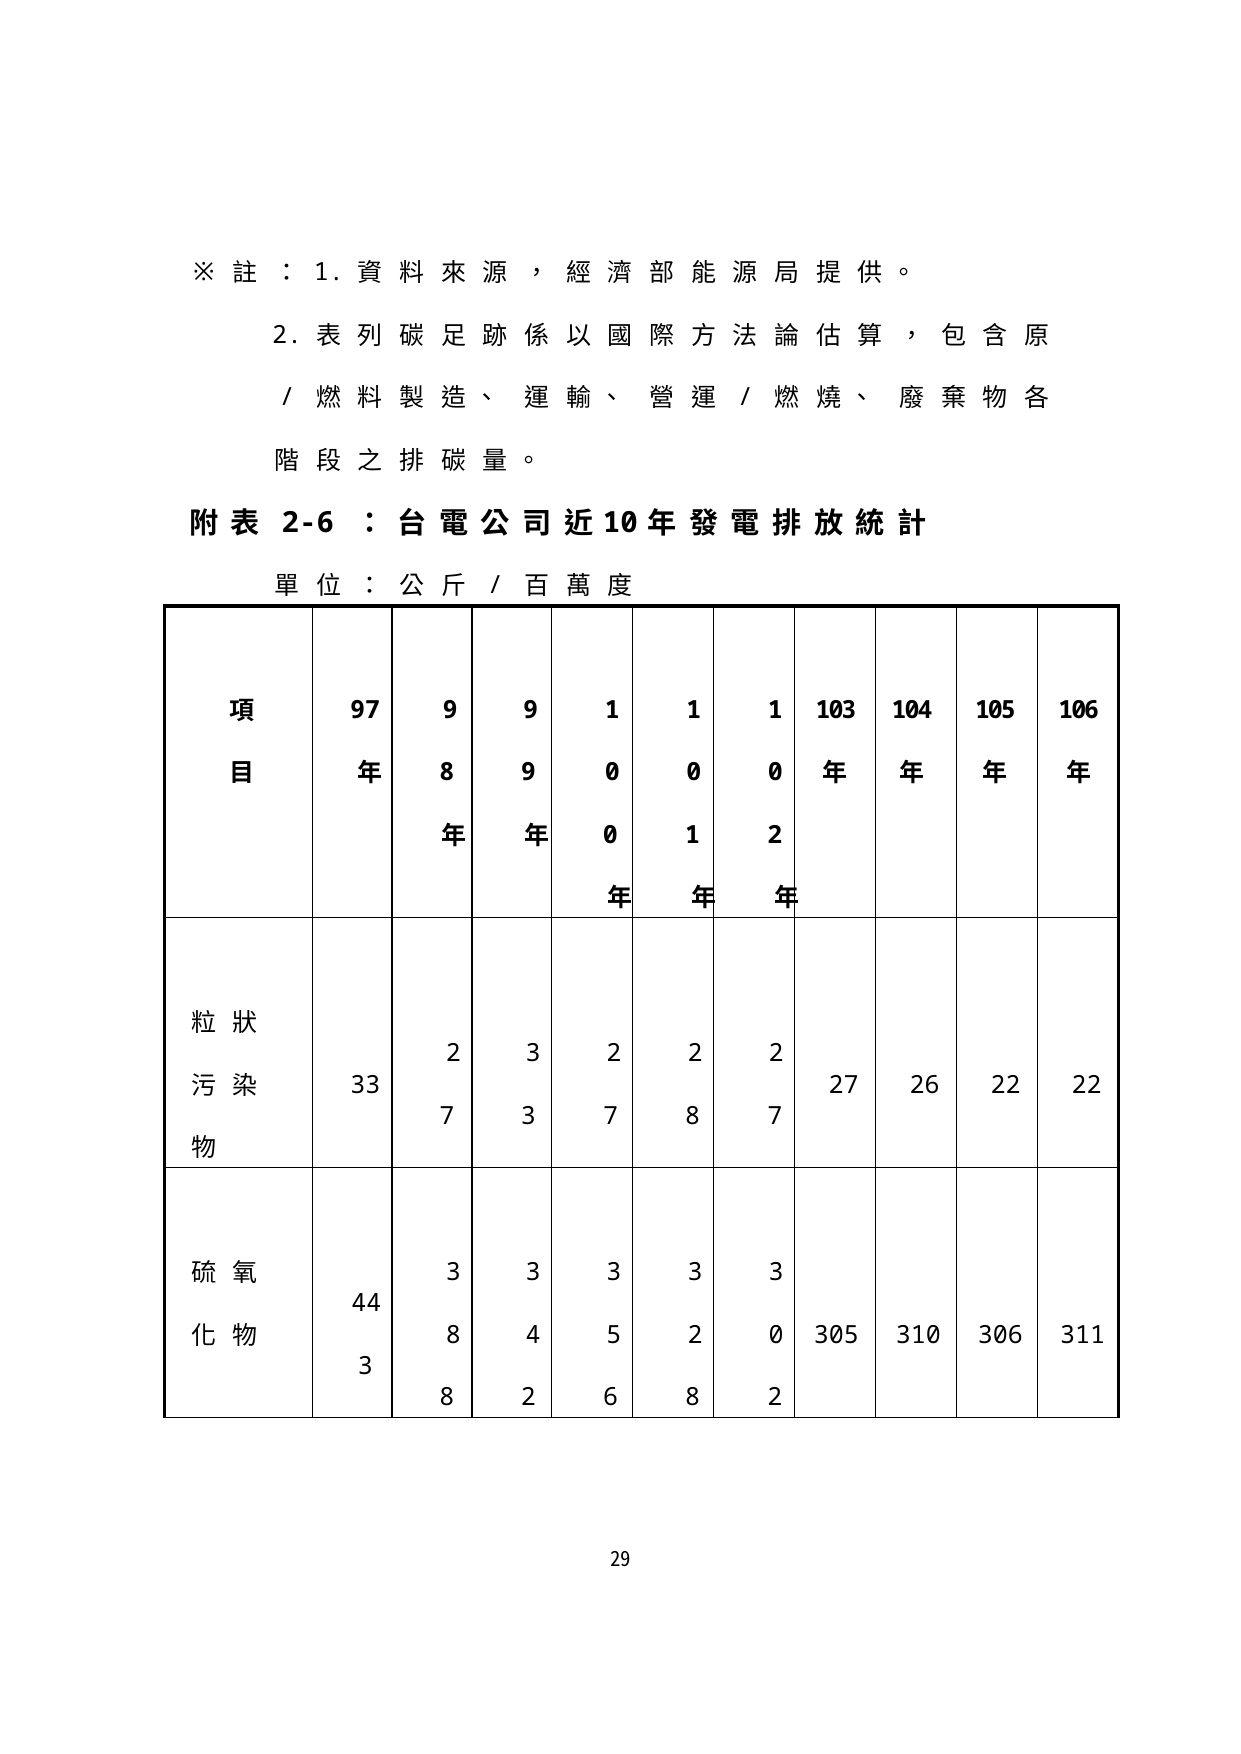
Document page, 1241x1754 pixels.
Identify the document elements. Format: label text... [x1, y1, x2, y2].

table_cell 306 [957, 1168, 1037, 1417]
table_header 106年 [1038, 608, 1117, 917]
table_cell 26 [876, 918, 956, 1167]
table_cell 22 [1038, 918, 1117, 1167]
table_cell 388 [393, 1168, 471, 1417]
table_cell 311 [1038, 1168, 1117, 1417]
table_cell 硫氧化物 [166, 1168, 312, 1417]
table_cell 302 [714, 1168, 794, 1417]
text 附表2-6：台電公司近10年發電排放統計 單位：公斤/百萬度 [154, 479, 1073, 604]
table_cell 356 [552, 1168, 632, 1417]
table_cell 305 [795, 1168, 875, 1417]
table_header 102年 [714, 608, 794, 917]
table_header 103年 [795, 608, 875, 917]
table_header 項 目 [166, 608, 312, 917]
table_header 99年 [473, 608, 551, 917]
table_header 105年 [957, 608, 1037, 917]
text 2.表列碳足跡係以國際方法論估算，包含原/燃料製造、運輸、營運/燃燒、廢棄物各階段之排碳量。 [232, 292, 1058, 479]
table_cell 310 [876, 1168, 956, 1417]
table_cell 28 [633, 918, 713, 1167]
table_cell 27 [714, 918, 794, 1167]
table_header 98年 [393, 608, 471, 917]
text ※註：1.資料來源，經濟部能源局提供。 [159, 229, 1058, 292]
table_header 104年 [876, 608, 956, 917]
table_cell 33 [473, 918, 551, 1167]
table_cell 22 [957, 918, 1037, 1167]
table_cell 328 [633, 1168, 713, 1417]
table_cell 27 [393, 918, 471, 1167]
table_cell 粒狀污染物 [166, 918, 312, 1167]
table_cell 27 [795, 918, 875, 1167]
table_cell 443 [313, 1168, 391, 1417]
table_header 100年 [552, 608, 632, 917]
table_cell 27 [552, 918, 632, 1167]
table_cell 342 [473, 1168, 551, 1417]
table_cell 33 [313, 918, 391, 1167]
table_header 101年 [633, 608, 713, 917]
table_header 97年 [313, 608, 391, 917]
